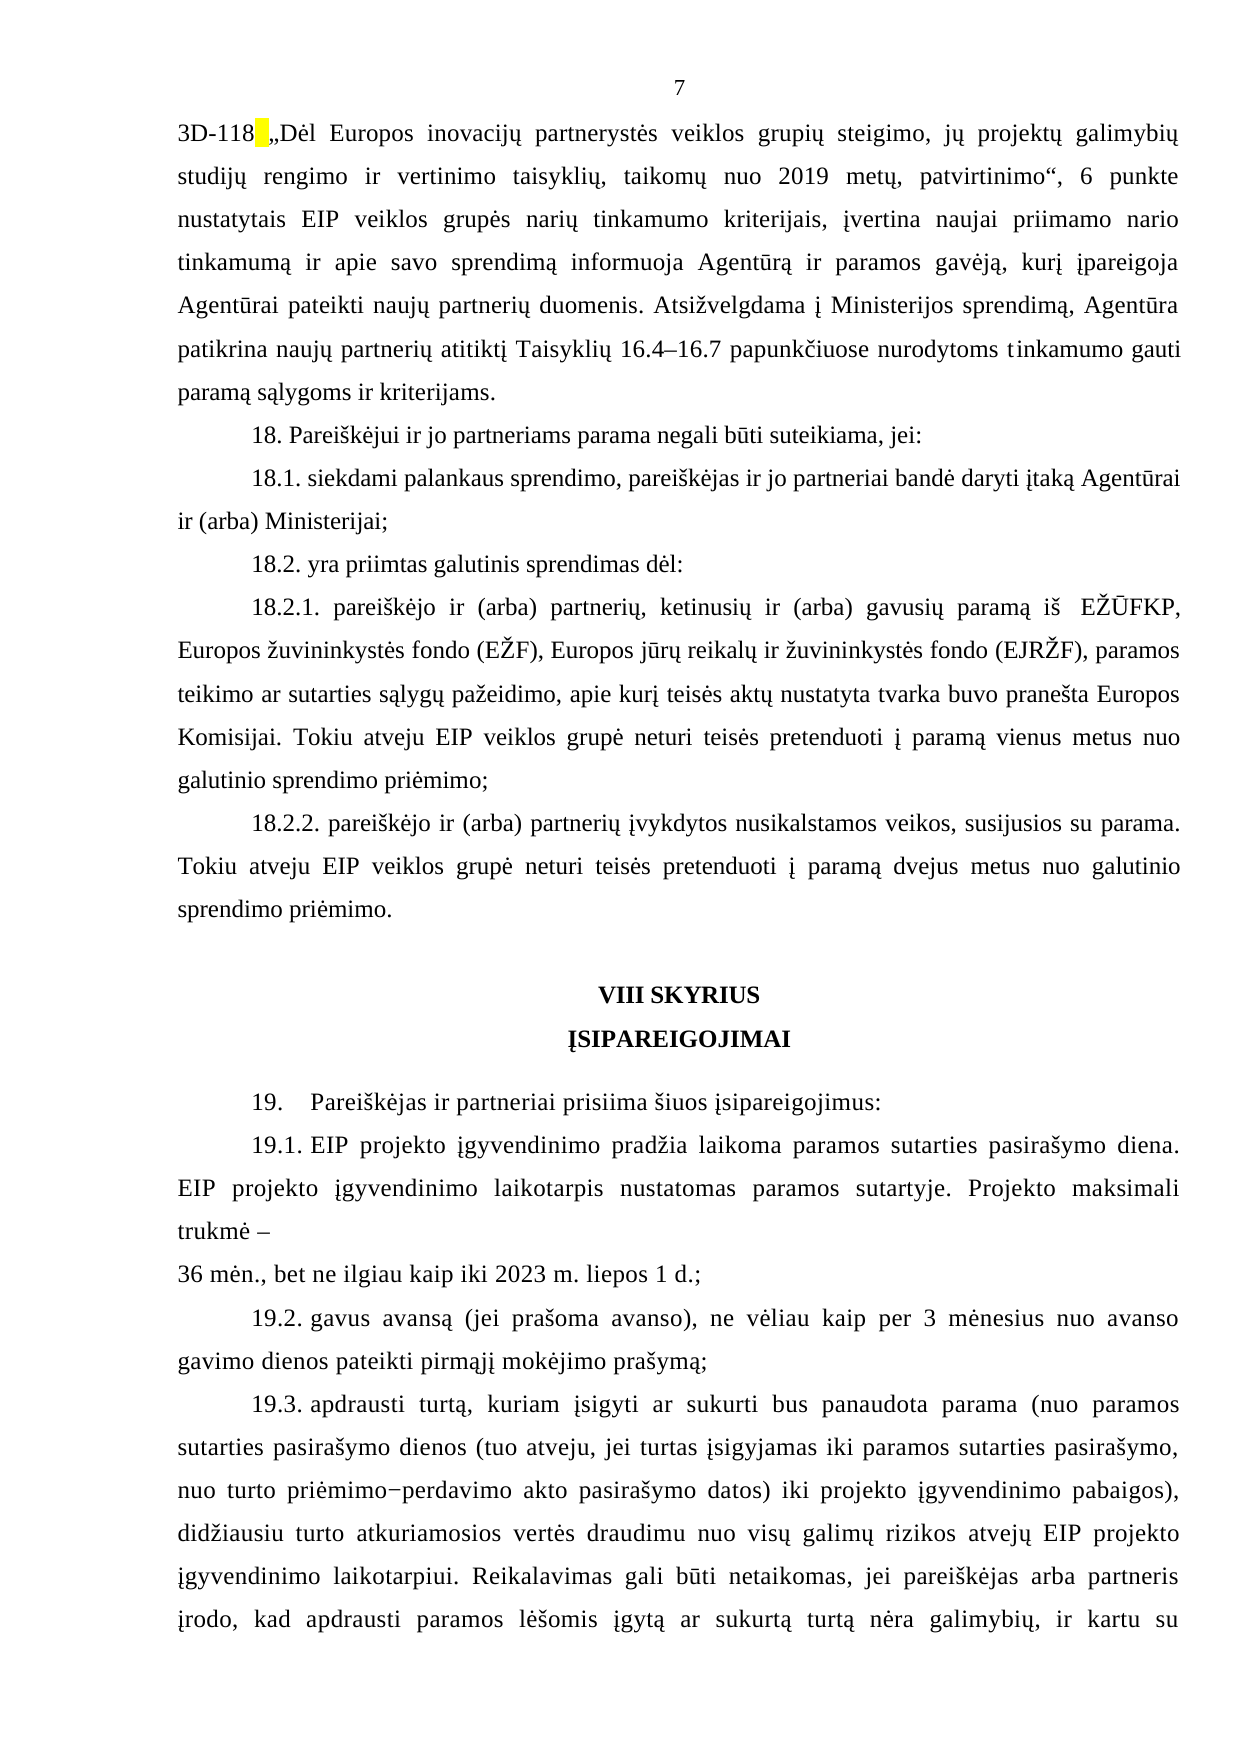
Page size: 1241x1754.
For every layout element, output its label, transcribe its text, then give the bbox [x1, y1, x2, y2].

text 3D-118 „Dėl Europos inovacijų partnerystės veiklos grupių steigimo, jų projektų galimybių studijų rengimo ir vertinimo taisyklių, taikomų nuo 2019 metų, patvirtinimo“, 6 punkte nustatytais EIP veiklos grupės narių tinkamumo kriterijais, įvertina naujai priimamo nario tinkamumą ir apie savo sprendimą informuoja Agentūrą ir paramos gavėją, kurį įpareigoja Agentūrai pateikti naujų partnerių duomenis. Atsižvelgdama į Ministerijos sprendimą, Agentūra patikrina naujų partnerių atitiktį Taisyklių 16.4–16.7 papunkčiuose nurodytoms tinkamumo gauti paramą sąlygoms ir kriterijams. [177, 118, 1181, 406]
text ĮSIPAREIGOJIMAI [177, 1024, 1181, 1052]
text 36 mėn., bet ne ilgiau kaip iki 2023 m. liepos 1 d.; [177, 1259, 1181, 1288]
text 19. Pareiškėjas ir partneriai prisiima šiuos įsipareigojimus: [246, 1087, 1181, 1116]
text 18.2. yra priimtas galutinis sprendimas dėl: [177, 549, 1181, 578]
text 18. Pareiškėjui ir jo partneriams parama negali būti suteikiama, jei: [251, 420, 1181, 449]
text 19.3. apdrausti turtą, kuriam įsigyti ar sukurti bus panaudota parama (nuo paramos sutarties pasirašymo dienos (tuo atveju, jei turtas įsigyjamas iki paramos sutarties pasirašymo, nuo turto priėmimo−perdavimo akto pasirašymo datos) iki projekto įgyvendinimo pabaigos), didžiausiu turto atkuriamosios vertės draudimu nuo visų galimų rizikos atvejų EIP projekto įgyvendinimo laikotarpiui. Reikalavimas gali būti netaikomas, jei pareiškėjas arba partneris įrodo, kad apdrausti paramos lėšomis įgytą ar sukurtą turtą nėra galimybių, ir kartu su [177, 1389, 1181, 1633]
text 19.2. gavus avansą (jei prašoma avanso), ne vėliau kaip per 3 mėnesius nuo avanso gavimo dienos pateikti pirmąjį mokėjimo prašymą; [177, 1303, 1181, 1374]
text 18.2.1. pareiškėjo ir (arba) partnerių, ketinusių ir (arba) gavusių paramą iš EŽŪFKP, Europos žuvininkystės fondo (EŽF), Europos jūrų reikalų ir žuvininkystės fondo (EJRŽF), paramos teikimo ar sutarties sąlygų pažeidimo, apie kurį teisės aktų nustatyta tvarka buvo pranešta Europos Komisijai. Tokiu atveju EIP veiklos grupė neturi teisės pretenduoti į paramą vienus metus nuo galutinio sprendimo priėmimo; [177, 592, 1181, 794]
text 18.2.2. pareiškėjo ir (arba) partnerių įvykdytos nusikalstamos veikos, susijusios su parama. Tokiu atveju EIP veiklos grupė neturi teisės pretenduoti į paramą dvejus metus nuo galutinio sprendimo priėmimo. [177, 808, 1181, 923]
text 19.1. EIP projekto įgyvendinimo pradžia laikoma paramos sutarties pasirašymo diena. EIP projekto įgyvendinimo laikotarpis nustatomas paramos sutartyje. Projekto maksimali trukmė – [177, 1130, 1181, 1245]
text 18.1. siekdami palankaus sprendimo, pareiškėjas ir jo partneriai bandė daryti įtaką Agentūrai ir (arba) Ministerijai; [177, 463, 1181, 535]
text VIII SKYRIUS [177, 981, 1181, 1009]
